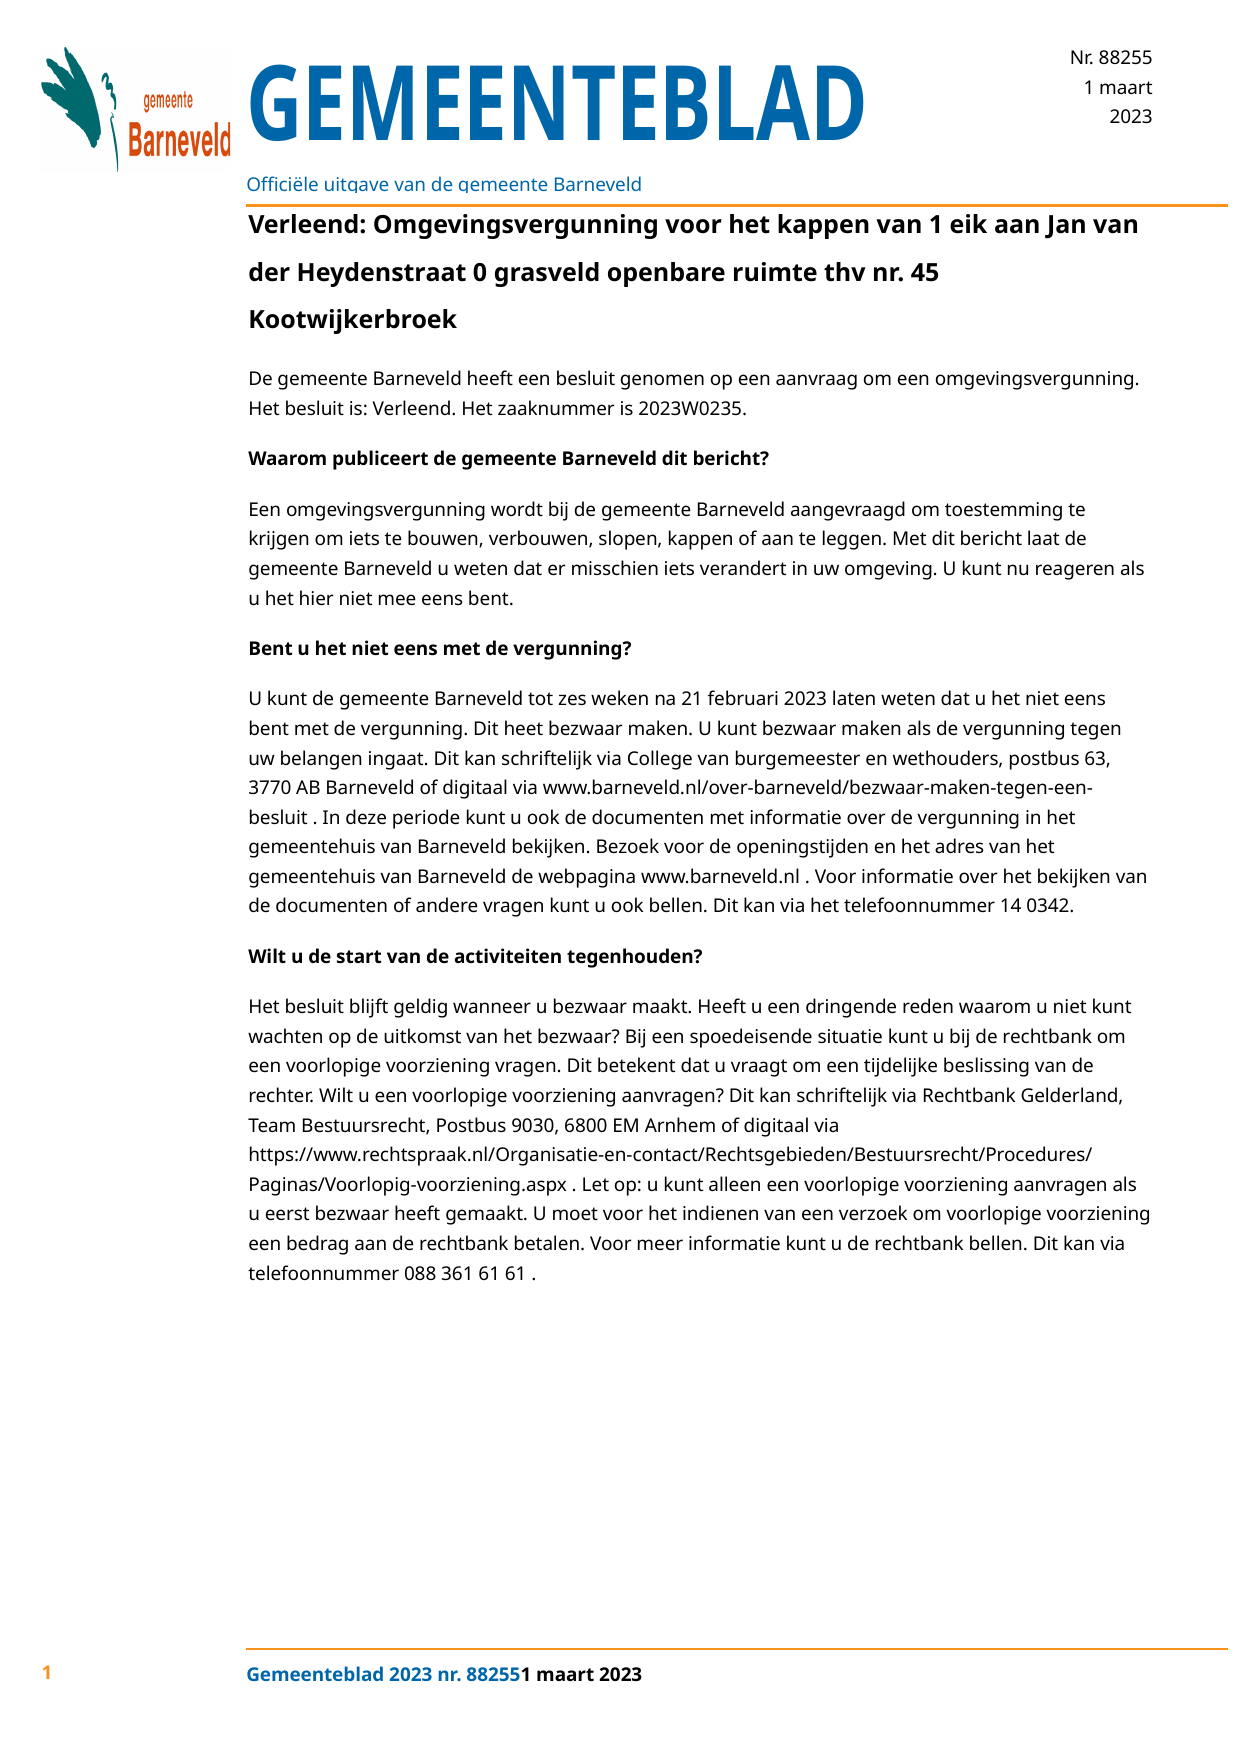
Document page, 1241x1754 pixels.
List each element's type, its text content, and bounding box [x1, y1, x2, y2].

text Waarom publiceert de gemeente Barneveld dit bericht? [248, 446, 1152, 471]
text De gemeente Barneveld heeft een besluit genomen op een aanvraag om een omgevingsvergunning. Het besluit is: Verleend. Het zaaknummer is 2023W0235. [248, 366, 1152, 421]
text U kunt de gemeente Barneveld tot zes weken na 21 februari 2023 laten weten dat u het niet eens bent met de vergunning. Dit heet bezwaar maken. U kunt bezwaar maken als de vergunning tegen uw belangen ingaat. Dit kan schriftelijk via College van burgemeester en wethouders, postbus 63, 3770 AB Barneveld of digitaal via www.barneveld.nl/over-barneveld/bezwaar-maken-tegen-een-besluit . In deze periode kunt u ook de documenten met informatie over de vergunning in het gemeentehuis van Barneveld bekijken. Bezoek voor de openingstijden en het adres van het gemeentehuis van Barneveld de webpagina www.barneveld.nl . Voor informatie over het bekijken van de documenten of andere vragen kunt u ook bellen. Dit kan via het telefoonnummer 14 0342. [248, 686, 1152, 918]
text Het besluit blijft geldig wanneer u bezwaar maakt. Heeft u een dringende reden waarom u niet kunt wachten op de uitkomst van het bezwaar? Bij een spoedeisende situatie kunt u bij de rechtbank om een voorlopige voorziening vragen. Dit betekent dat u vraagt om een tijdelijke beslissing van de rechter. Wilt u een voorlopige voorziening aanvragen? Dit kan schriftelijk via Rechtbank Gelderland, Team Bestuursrecht, Postbus 9030, 6800 EM Arnhem of digitaal via https://www.rechtspraak.nl/Organisatie-en-contact/Rechtsgebieden/Bestuursrecht/Procedures/Paginas/Voorlopig-voorziening.aspx . Let op: u kunt alleen een voorlopige voorziening aanvragen als u eerst bezwaar heeft gemaakt. U moet voor het indienen van een verzoek om voorlopige voorziening een bedrag aan de rechtbank betalen. Voor meer informatie kunt u de rechtbank bellen. Dit kan via telefoonnummer 088 361 61 61 . [248, 993, 1152, 1285]
picture [41, 47, 231, 172]
text Wilt u de start van de activiteiten tegenhouden? [248, 943, 1152, 969]
text Bent u het niet eens met de vergunning? [248, 635, 1152, 661]
text Verleend: Omgevingsvergunning voor het kappen van 1 eik aan Jan van der Heydenstraat 0 grasveld openbare ruimte thv nr. 45 Kootwijkerbroek [248, 207, 1152, 336]
text Een omgevingsvergunning wordt bij de gemeente Barneveld aangevraagd om toestemming te krijgen om iets te bouwen, verbouwen, slopen, kappen of aan te leggen. Met dit bericht laat de gemeente Barneveld u weten dat er misschien iets verandert in uw omgeving. U kunt nu reageren als u het hier niet mee eens bent. [248, 496, 1152, 610]
